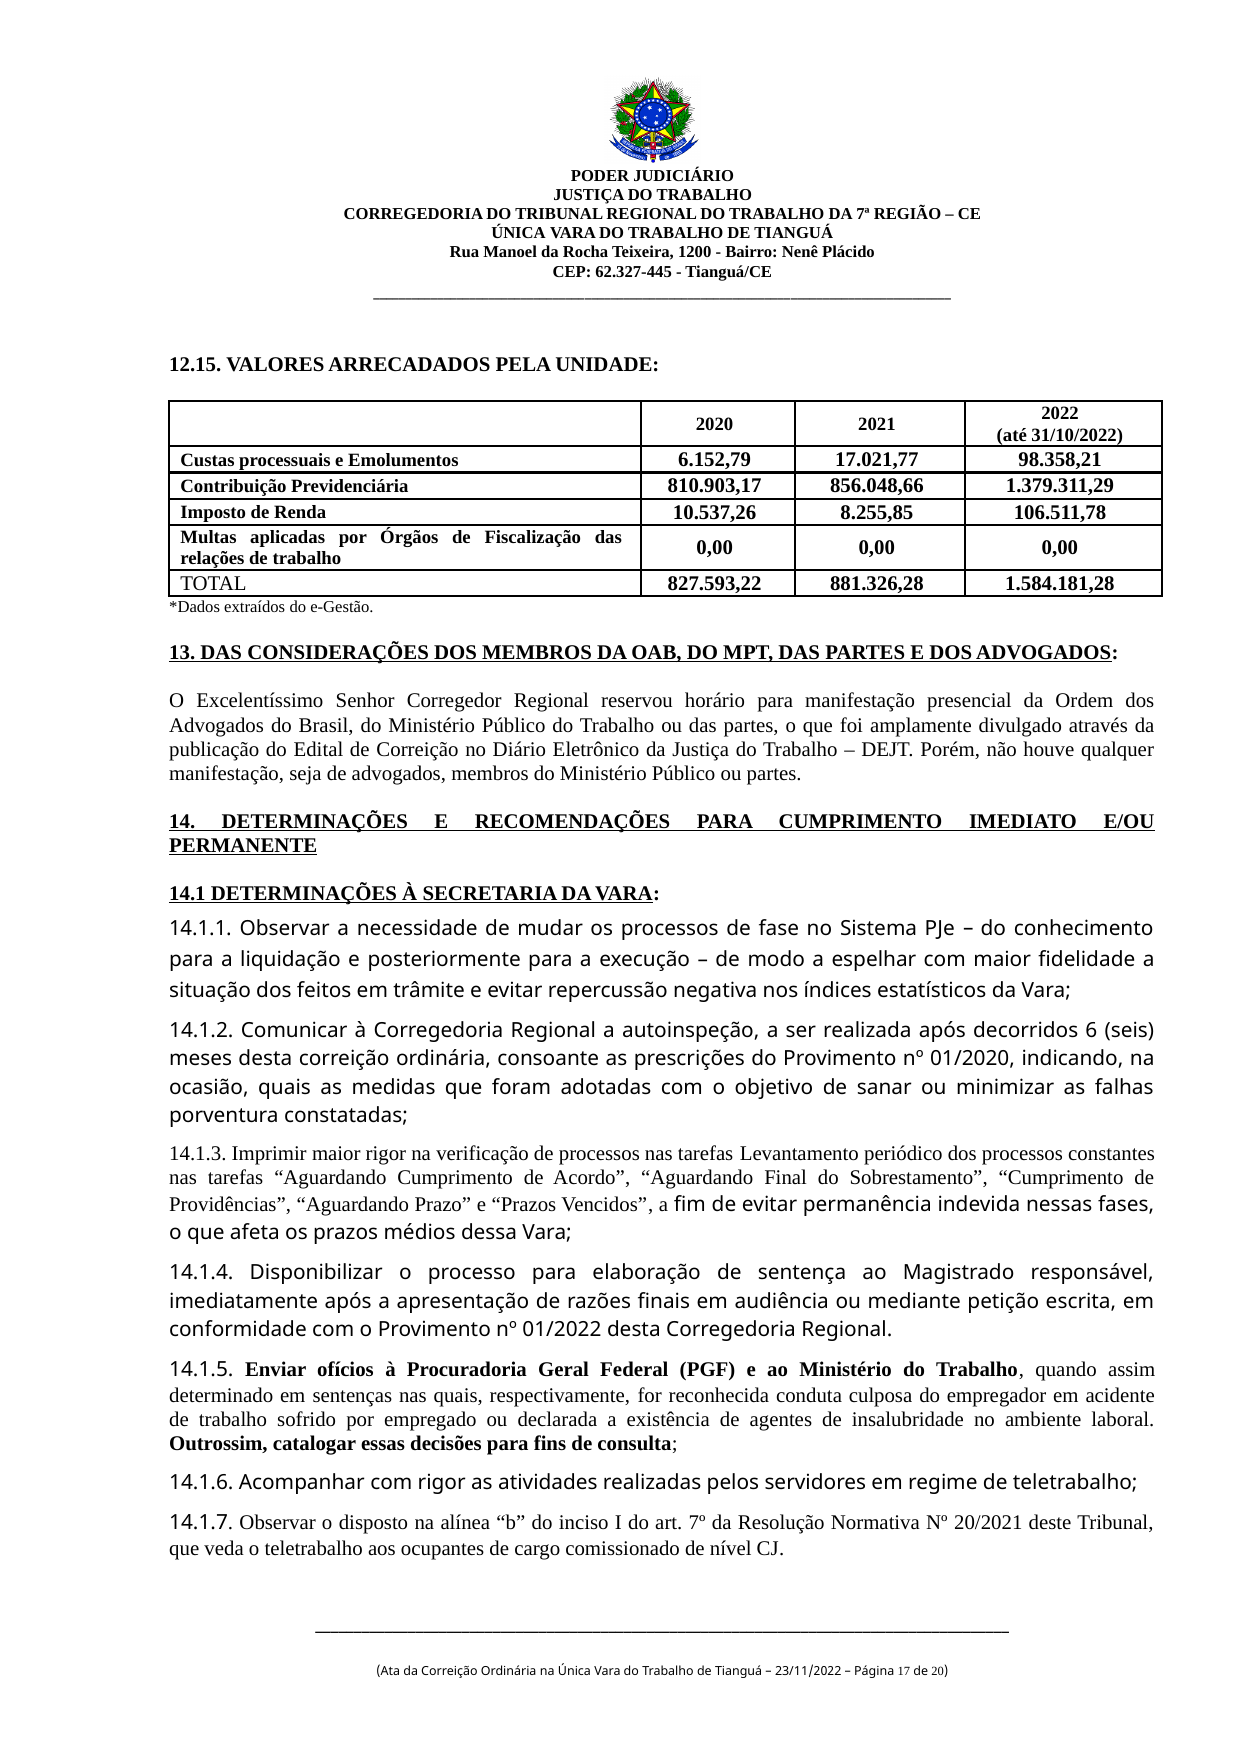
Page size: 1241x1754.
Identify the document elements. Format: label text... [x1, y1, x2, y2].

table_cell 1.584.181,28 [966, 571, 1161, 595]
table_cell 1.379.311,29 [966, 474, 1161, 497]
text PERMANENTE [169, 831, 1155, 857]
text 14.1.5. Enviar ofícios à Procuradoria Geral Federal (PGF) e ao Ministério do Trabalho, quando assim determinado em sentenças nas quais, respectivamente, for reconhecida conduta culposa do empregador em acidente de trabalho sofrido por empregado ou declarada a existência de agentes de insalubridade no ambiente laboral. Outrossim, catalogar essas decisões para fins de consulta; [169, 1354, 1155, 1455]
table_header 2021 [796, 402, 964, 445]
text 14.1.7. Observar o disposto na alínea “b” do inciso I do art. 7º da Resolução Normativa Nº 20/2021 deste Tribunal, que veda o teletrabalho aos ocupantes de cargo comissionado de nível CJ. [169, 1507, 1155, 1559]
text 14.1.2. Comunicar à Corregedoria Regional a autoinspeção, a ser realizada após decorridos 6 (seis) meses desta correição ordinária, consoante as prescrições do Provimento nº 01/2020, indicando, na ocasião, quais as medidas que foram adotadas com o objetivo de sanar ou minimizar as falhas porventura constatadas; [169, 1015, 1155, 1129]
table_cell Custas processuais e Emolumentos [170, 447, 640, 471]
table_cell 827.593,22 [642, 571, 794, 595]
text *Dados extraídos do e-Gestão. [169, 597, 1126, 616]
table_cell 810.903,17 [642, 474, 794, 497]
table_cell 98.358,21 [966, 447, 1161, 471]
table_cell 0,00 [796, 526, 964, 569]
table_cell Multas aplicadas por Órgãos de Fiscalização das relações de trabalho [170, 526, 640, 569]
table_cell 881.326,28 [796, 571, 964, 595]
table_header 2020 [642, 402, 794, 445]
table_cell 6.152,79 [642, 447, 794, 471]
text 14.1 DETERMINAÇÕES À SECRETARIA DA VARA: [169, 881, 1155, 905]
text 14. DETERMINAÇÕES E RECOMENDAÇÕES PARA CUMPRIMENTO IMEDIATO E/OU [169, 809, 1155, 830]
table_cell 0,00 [642, 526, 794, 569]
table_cell 17.021,77 [796, 447, 964, 471]
table_cell Contribuição Previdenciária [170, 474, 640, 497]
table_cell 106.511,78 [966, 500, 1161, 524]
text 14.1.4. Disponibilizar o processo para elaboração de sentença ao Magistrado responsável, imediatamente após a apresentação de razões finais em audiência ou mediante petição escrita, em conformidade com o Provimento nº 01/2022 desta Corregedoria Regional. [169, 1257, 1155, 1343]
text 14.1.1. Observar a necessidade de mudar os processos de fase no Sistema PJe – do conhecimento para a liquidação e posteriormente para a execução – de modo a espelhar com maior fidelidade a situação dos feitos em trâmite e evitar repercussão negativa nos índices estatísticos da Vara; [169, 917, 1155, 1003]
text 13. DAS CONSIDERAÇÕES DOS MEMBROS DA OAB, DO MPT, DAS PARTES E DOS ADVOGADOS: [169, 640, 1155, 664]
table_cell 8.255,85 [796, 500, 964, 524]
table_cell TOTAL [170, 571, 640, 595]
text O Excelentíssimo Senhor Corregedor Regional reservou horário para manifestação presencial da Ordem dos Advogados do Brasil, do Ministério Público do Trabalho ou das partes, o que foi amplamente divulgado através da publicação do Edital de Correição no Diário Eletrônico da Justiça do Trabalho – DEJT. Porém, não houve qualquer manifestação, seja de advogados, membros do Ministério Público ou partes. [169, 688, 1155, 785]
table_cell 10.537,26 [642, 500, 794, 524]
table_cell Imposto de Renda [170, 500, 640, 524]
picture [604, 75, 700, 164]
text 12.15. VALORES ARRECADADOS PELA UNIDADE: [169, 352, 1152, 376]
table_header [170, 402, 640, 445]
text 14.1.3. Imprimir maior rigor na verificação de processos nas tarefas Levantamento periódico dos processos constantes nas tarefas “Aguardando Cumprimento de Acordo”, “Aguardando Final do Sobrestamento”, “Cumprimento de Providências”, “Aguardando Prazo” e “Prazos Vencidos”, a fim de evitar permanência indevida nessas fases, o que afeta os prazos médios dessa Vara; [169, 1141, 1155, 1246]
table_cell 0,00 [966, 526, 1161, 569]
table_header 2022 (até 31/10/2022) [966, 402, 1161, 445]
table_cell 856.048,66 [796, 474, 964, 497]
text 14.1.6. Acompanhar com rigor as atividades realizadas pelos servidores em regime de teletrabalho; [169, 1467, 1155, 1495]
